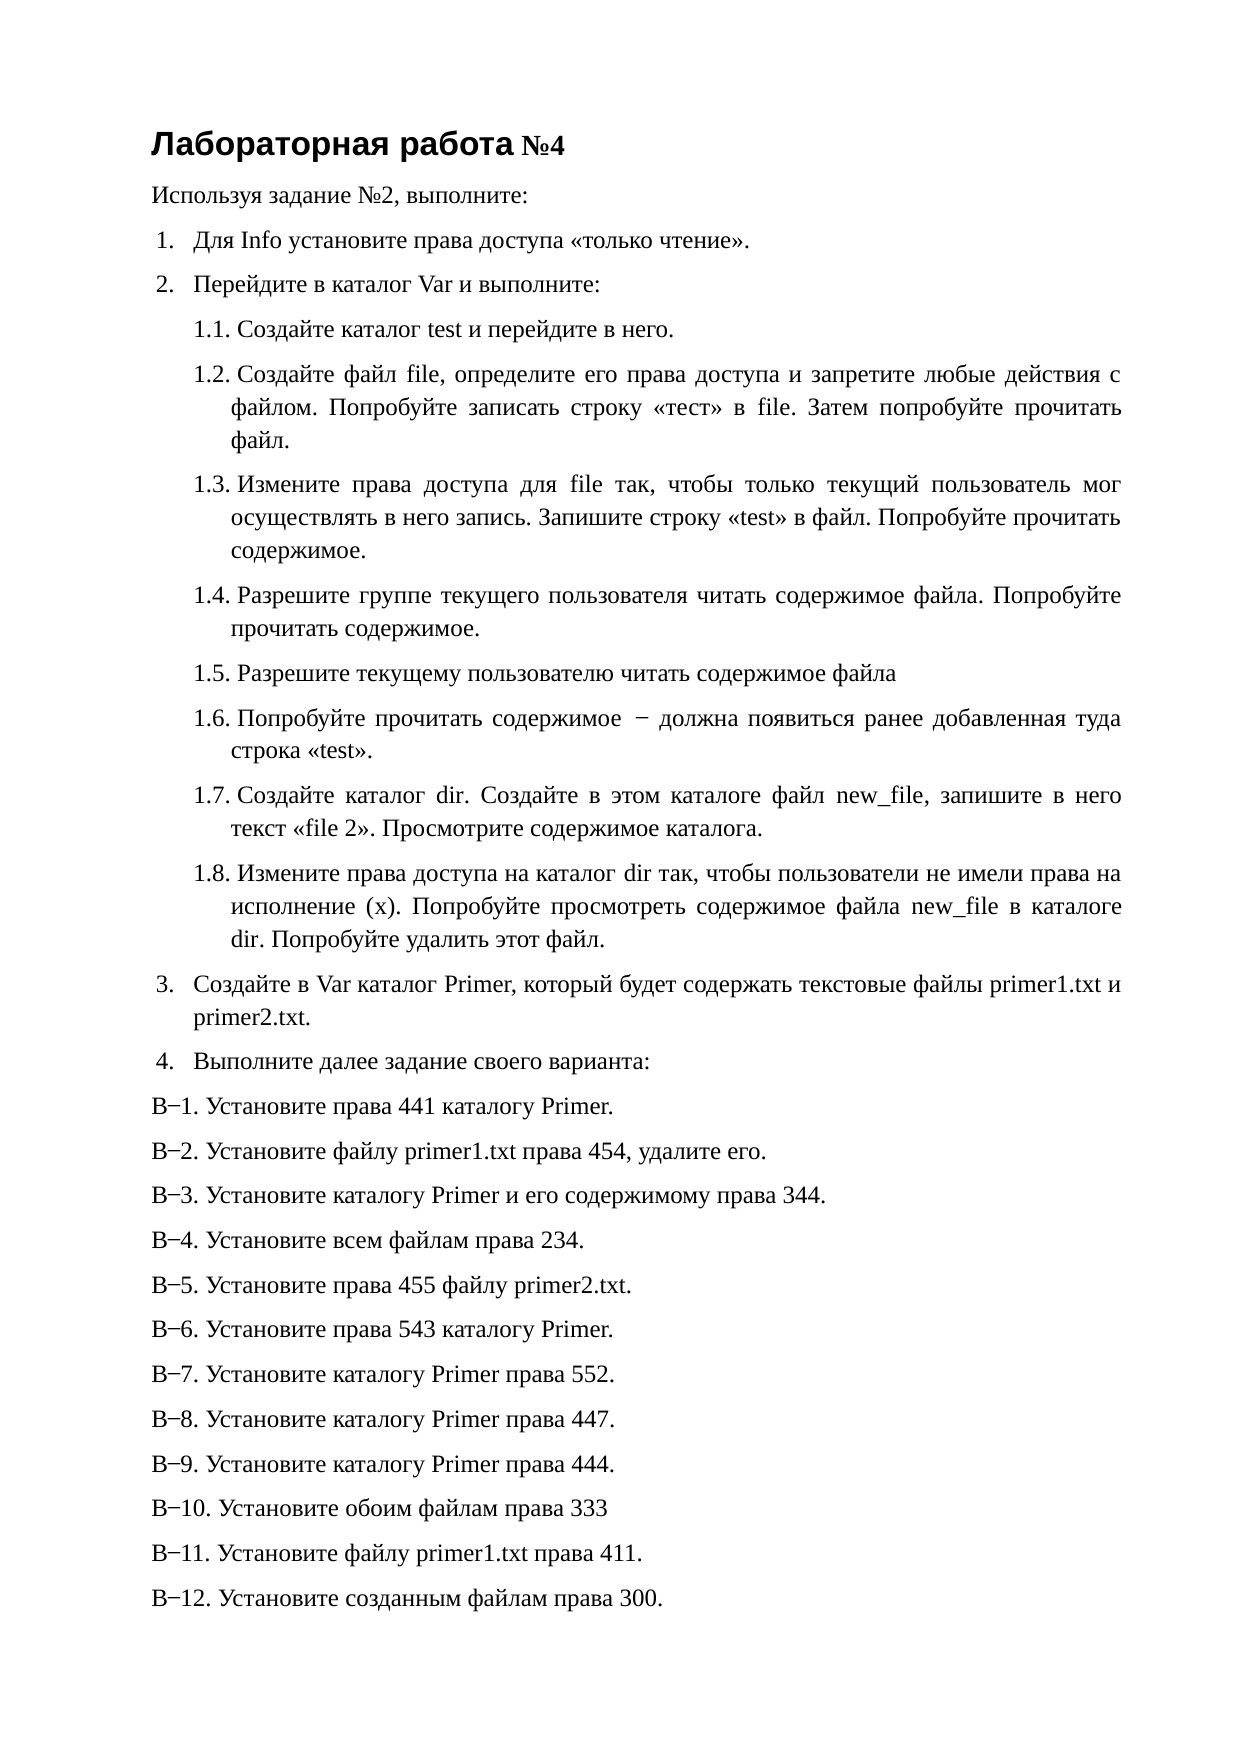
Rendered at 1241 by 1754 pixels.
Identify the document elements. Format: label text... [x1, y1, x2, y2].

list Перейдите в каталог Var и выполните: [156, 269, 1122, 298]
list Выполните далее задание своего варианта: [156, 1046, 1122, 1075]
list Создайте файл file, определите его права доступа и запретите любые действия с файлом. Попробуйте записать строку «тест» в file. Затем попробуйте прочитать файл. [193, 359, 1122, 453]
list Разрешите группе текущего пользователя читать содержимое файла. Попробуйте прочитать содержимое. [193, 580, 1122, 642]
list Попробуйте прочитать содержимое ̶ должна появиться ранее добавленная туда строка «test». [193, 703, 1122, 764]
text В ̶ 1. Установите права 441 каталогу Primer. [118, 1091, 1122, 1120]
list Создайте каталог test и перейдите в него. [193, 314, 1122, 343]
list Создайте в Var каталог Primer, который будет содержать текстовые файлы primer1.txt и primer2.txt. [156, 969, 1122, 1031]
text В ̶ 9. Установите каталогу Primer права 444. [118, 1449, 1122, 1477]
text В ̶ 4. Установите всем файлам права 234. [118, 1225, 1122, 1254]
list Измените права доступа на каталог dir так, чтобы пользователи не имели права на исполнение (x). Попробуйте просмотреть содержимое файла new_file в каталоге dir. Попробуйте удалить этот файл. [193, 858, 1122, 953]
text В ̶ 2. Установите файлу primer1.txt права 454, удалите его. [118, 1136, 1122, 1164]
text Используя задание №2, выполните: [118, 180, 1122, 209]
list Для Info установите права доступа «только чтение». [156, 225, 1122, 253]
text В ̶ 12. Установите созданным файлам права 300. [118, 1583, 1122, 1611]
list Создайте каталог dir. Создайте в этом каталоге файл new_file, запишите в него текст «file 2». Просмотрите содержимое каталога. [193, 780, 1122, 842]
text В ̶ 3. Установите каталогу Primer и его содержимому права 344. [118, 1181, 1122, 1209]
text В ̶ 10. Установите обоим файлам права 333 [118, 1493, 1122, 1522]
text В ̶ 8. Установите каталогу Primer права 447. [118, 1404, 1122, 1433]
text В ̶ 6. Установите права 543 каталогу Primer. [118, 1314, 1122, 1343]
list Измените права доступа для file так, чтобы только текущий пользователь мог осуществлять в него запись. Запишите строку «test» в файл. Попробуйте прочитать содержимое. [193, 469, 1122, 564]
text В ̶ 5. Установите права 455 файлу primer2.txt. [118, 1270, 1122, 1299]
subtitle Лабораторная работа №4 [118, 124, 1122, 163]
text В ̶ 11. Установите файлу primer1.txt права 411. [118, 1538, 1122, 1567]
text В ̶ 7. Установите каталогу Primer права 552. [118, 1359, 1122, 1388]
list Разрешите текущему пользователю читать содержимое файла [193, 658, 1122, 687]
